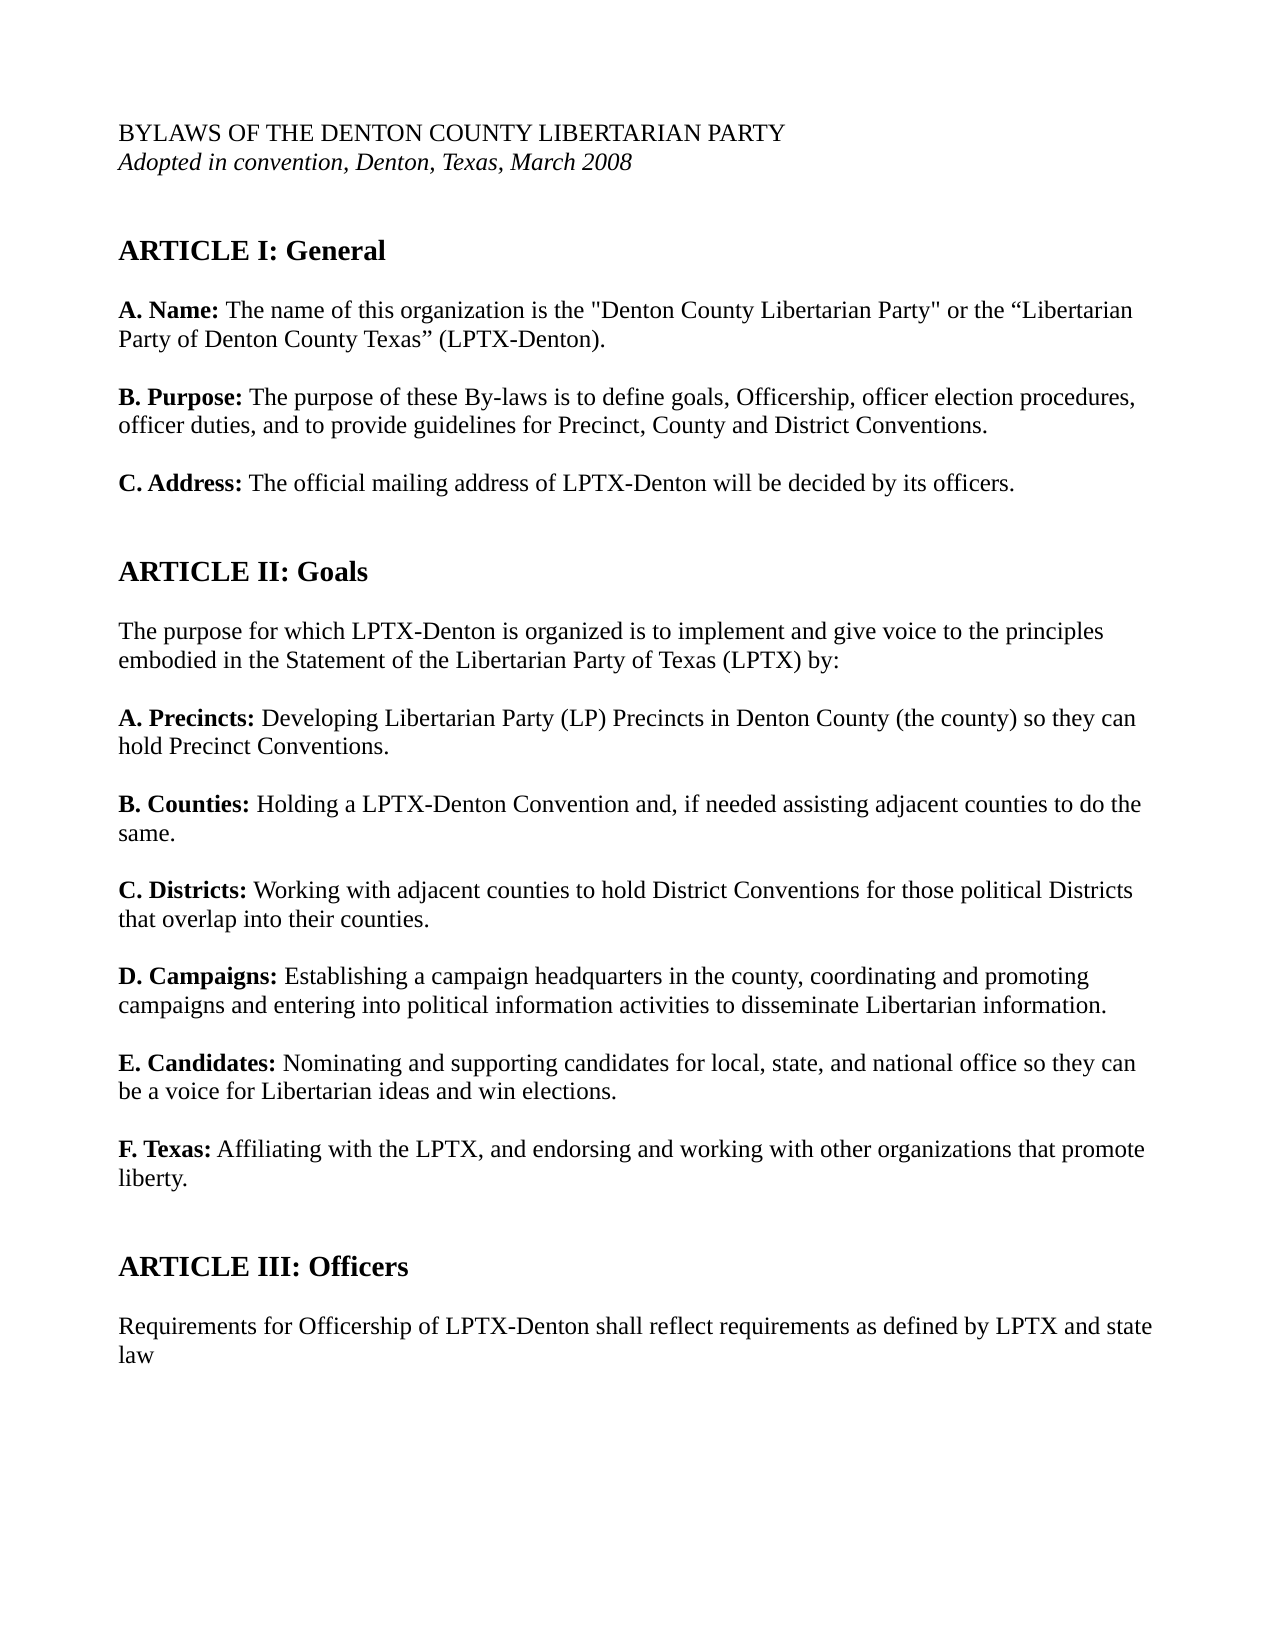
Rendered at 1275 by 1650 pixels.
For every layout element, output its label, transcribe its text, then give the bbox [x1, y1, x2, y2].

text D. Campaigns: Establishing a campaign headquarters in the county, coordinating and promoting campaigns and entering into political information activities to disseminate Libertarian information. [118, 961, 1157, 1019]
text ARTICLE II: Goals [118, 554, 1157, 588]
text A. Name: The name of this organization is the "Denton County Libertarian Party" or the “Libertarian Party of Denton County Texas” (LPTX-Denton). [118, 295, 1157, 353]
text Adopted in convention, Denton, Texas, March 2008 [118, 147, 1157, 176]
text Requirements for Officership of LPTX-Denton shall reflect requirements as defined by LPTX and state law [118, 1311, 1157, 1369]
text C. Address: The official mailing address of LPTX-Denton will be decided by its officers. [118, 468, 1157, 497]
text F. Texas: Affiliating with the LPTX, and endorsing and working with other organizations that promote liberty. [118, 1134, 1157, 1191]
text B. Counties: Holding a LPTX-Denton Convention and, if needed assisting adjacent counties to do the same. [118, 789, 1157, 846]
text The purpose for which LPTX-Denton is organized is to implement and give voice to the principles embodied in the Statement of the Libertarian Party of Texas (LPTX) by: [118, 616, 1157, 674]
text E. Candidates: Nominating and supporting candidates for local, state, and national office so they can be a voice for Libertarian ideas and win elections. [118, 1048, 1157, 1105]
text BYLAWS OF THE DENTON COUNTY LIBERTARIAN PARTY [118, 118, 1157, 147]
text A. Precincts: Developing Libertarian Party (LP) Precincts in Denton County (the county) so they can hold Precinct Conventions. [118, 703, 1157, 760]
text C. Districts: Working with adjacent counties to hold District Conventions for those political Districts that overlap into their counties. [118, 875, 1157, 933]
text B. Purpose: The purpose of these By-laws is to define goals, Officership, officer election procedures, officer duties, and to provide guidelines for Precinct, County and District Conventions. [118, 382, 1157, 439]
text ARTICLE I: General [118, 233, 1157, 267]
text ARTICLE III: Officers [118, 1249, 1157, 1282]
